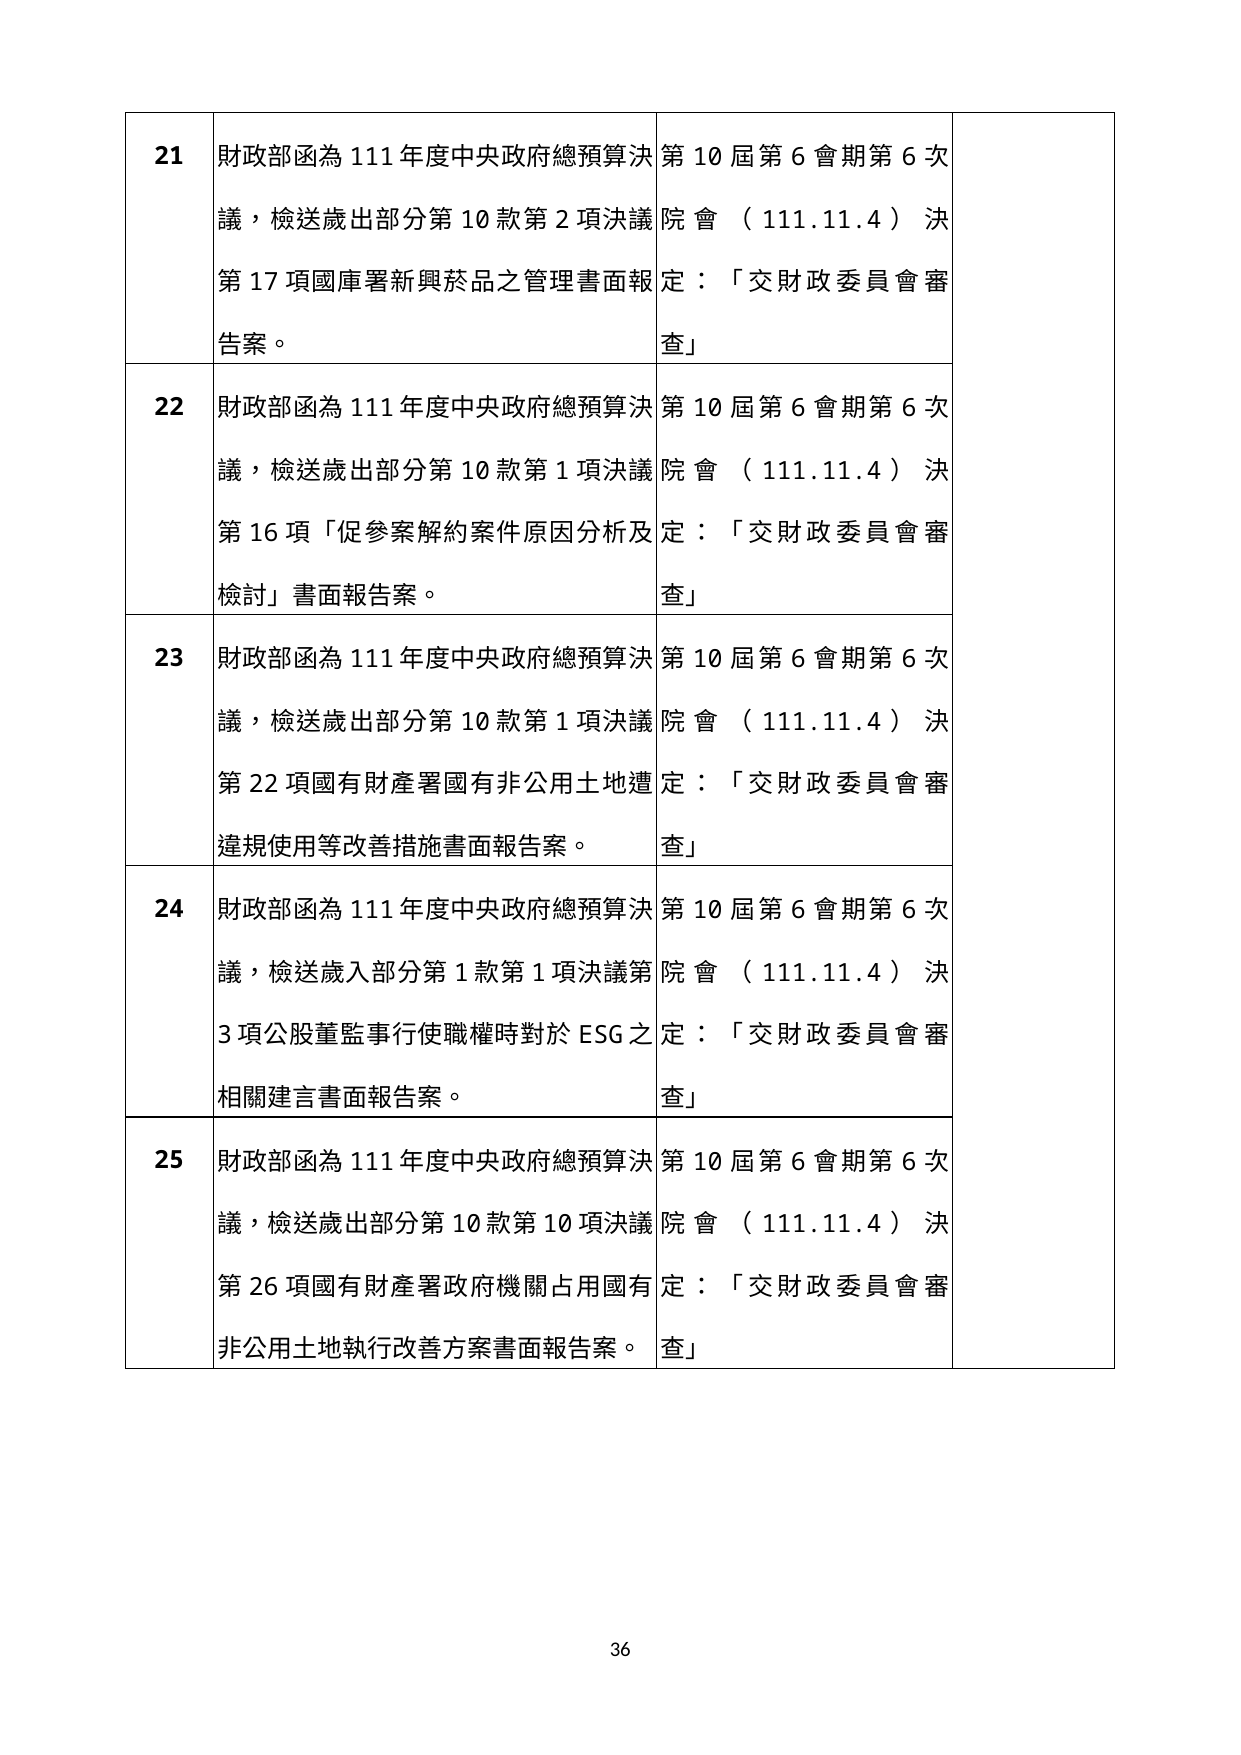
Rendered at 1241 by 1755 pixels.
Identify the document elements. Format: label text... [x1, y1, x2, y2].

table_cell [953, 113, 1114, 1367]
table_cell [126, 364, 213, 614]
table_cell 第10屆第6會期第6次院會（111.11.4）決定：「交財政委員會審查」 [657, 866, 952, 1116]
table_cell 財政部函為111年度中央政府總預算決議，檢送歲入部分第1款第1項決議第3項公股董監事行使職權時對於ESG之相關建言書面報告案。 [214, 866, 656, 1116]
table_cell [126, 1118, 213, 1367]
table_cell 第10屆第6會期第6次院會（111.11.4）決定：「交財政委員會審查」 [657, 1118, 952, 1367]
table_cell 第10屆第6會期第6次院會（111.11.4）決定：「交財政委員會審查」 [657, 615, 952, 865]
table_cell [126, 113, 213, 363]
table_cell 財政部函為111年度中央政府總預算決議，檢送歲出部分第10款第2項決議第17項國庫署新興菸品之管理書面報告案。 [214, 113, 656, 363]
table_cell [126, 866, 213, 1116]
table_cell [126, 615, 213, 865]
table_cell 財政部函為111年度中央政府總預算決議，檢送歲出部分第10款第1項決議第16項「促參案解約案件原因分析及檢討」書面報告案。 [214, 364, 656, 614]
table_cell 第10屆第6會期第6次院會（111.11.4）決定：「交財政委員會審查」 [657, 364, 952, 614]
table_cell 財政部函為111年度中央政府總預算決議，檢送歲出部分第10款第1項決議第22項國有財產署國有非公用土地遭違規使用等改善措施書面報告案。 [214, 615, 656, 865]
table_cell 財政部函為111年度中央政府總預算決議，檢送歲出部分第10款第10項決議第26項國有財產署政府機關占用國有非公用土地執行改善方案書面報告案。 [214, 1118, 656, 1367]
table_cell 第10屆第6會期第6次院會（111.11.4）決定：「交財政委員會審查」 [657, 113, 952, 363]
